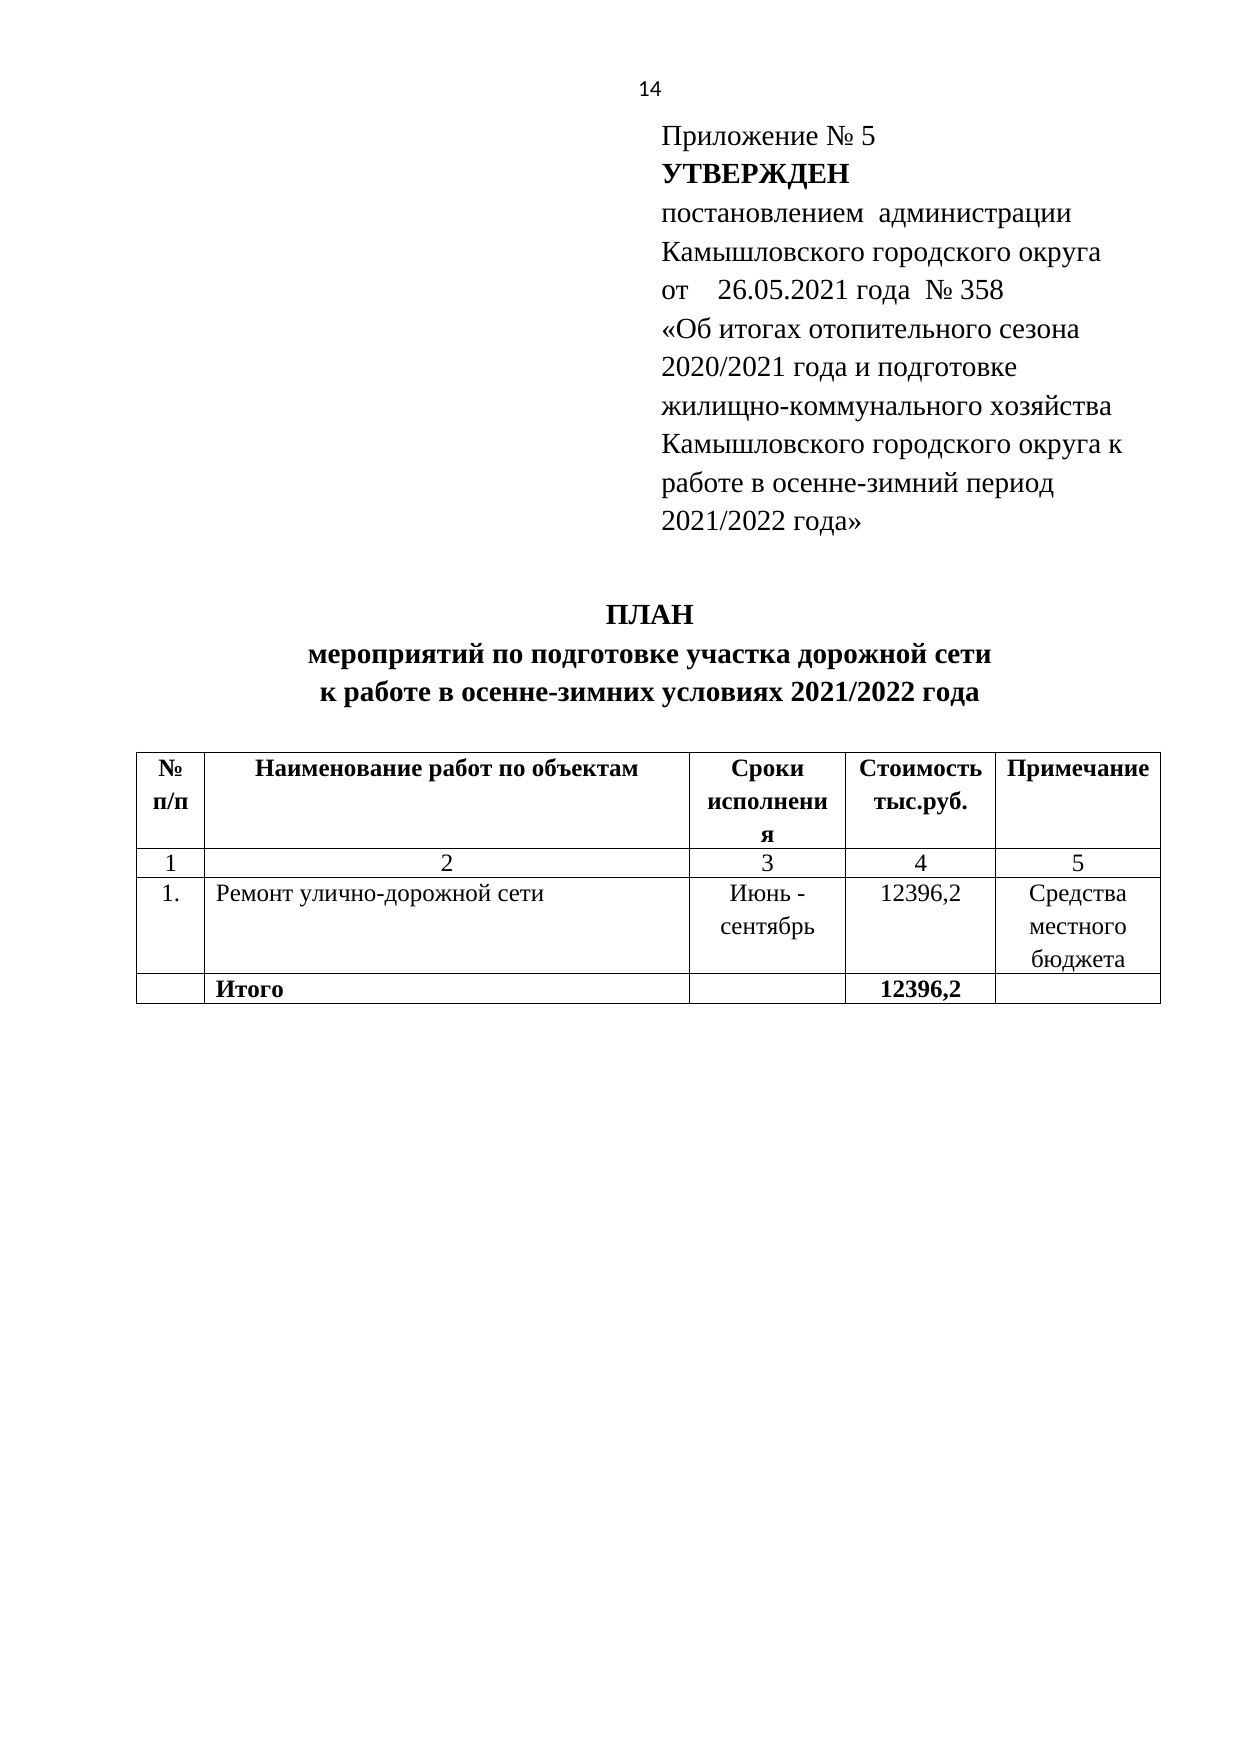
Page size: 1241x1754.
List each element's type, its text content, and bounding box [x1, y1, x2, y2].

table_cell 1. [137, 878, 204, 973]
table_header Сроки исполнения [690, 753, 845, 847]
table_header Приложение № 5 УТВЕРЖДЕН постановлением администрации Камышловского городского округа от 26.05.2021 года № 358 «Об итогах отопительного сезона 2020/2021 года и подготовке жилищно-коммунального хозяйства Камышловского городского округа к работе в осенне-зимний период 2021/2022 года» [650, 118, 1163, 537]
table_cell 5 [996, 849, 1160, 877]
table_cell [137, 974, 204, 1003]
table_cell 1 [137, 849, 204, 877]
table_cell 12396,2 [846, 878, 995, 973]
table_cell 2 [205, 849, 689, 877]
text ПЛАН [148, 597, 1152, 631]
table_cell Июнь - сентябрь [690, 878, 845, 973]
table_cell Итого [205, 974, 689, 1003]
text мероприятий по подготовке участка дорожной сети к работе в осенне-зимних условиях 2021/2022 года [148, 636, 1152, 708]
table_header Примечание [996, 753, 1160, 847]
table_cell 4 [846, 849, 995, 877]
table_header Наименование работ по объектам [205, 753, 689, 847]
table_cell 12396,2 [846, 974, 995, 1003]
table_header [137, 118, 650, 537]
table_cell [996, 974, 1160, 1003]
table_cell Средства местного бюджета [996, 878, 1160, 973]
table_cell Ремонт улично-дорожной сети [205, 878, 689, 973]
table_header Стоимость тыс.руб. [846, 753, 995, 847]
table_header № п/п [137, 753, 204, 847]
table_cell 3 [690, 849, 845, 877]
table_cell [690, 974, 845, 1003]
